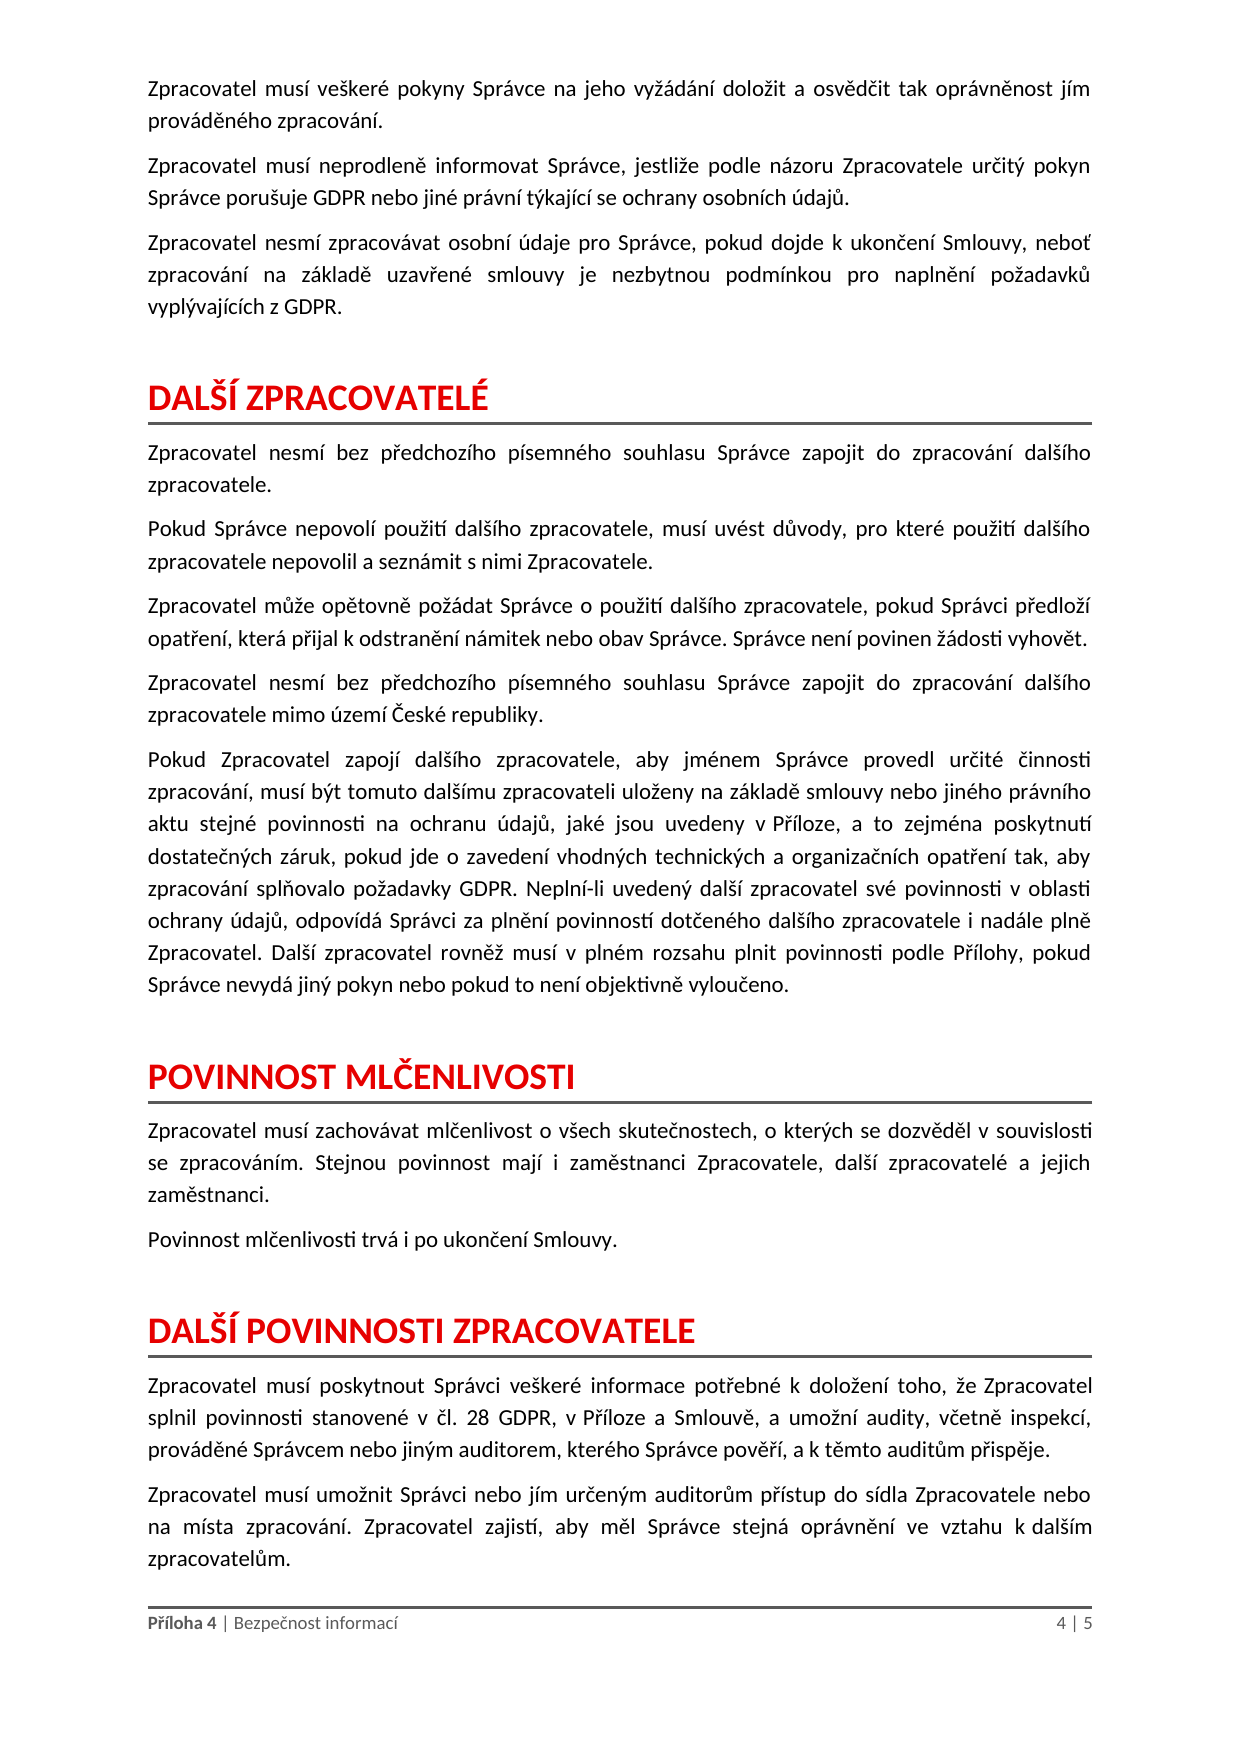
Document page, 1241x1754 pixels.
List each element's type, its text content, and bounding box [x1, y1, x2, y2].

subtitle Povinnost mlčenlivosti trvá i po ukončení Smlouvy. [148, 1225, 1092, 1253]
subtitle Povinnost mlčenlivosti [148, 1053, 1092, 1101]
subtitle Zpracovatel musí poskytnout Správci veškeré informace potřebné k doložení toho, že Zpracovatel splnil povinnosti stanovené v čl. 28 GDPR, v Příloze a Smlouvě, a umožní audity, včetně inspekcí, prováděné Správcem nebo jiným auditorem, kterého Správce pověří, a k těmto auditům přispěje. [148, 1371, 1092, 1463]
subtitle Zpracovatel musí neprodleně informovat Správce, jestliže podle názoru Zpracovatele určitý pokyn Správce porušuje GDPR nebo jiné právní týkající se ochrany osobních údajů. [148, 151, 1092, 211]
subtitle Další zpracovatelé [148, 374, 1092, 422]
subtitle Zpracovatel může opětovně požádat Správce o použití dalšího zpracovatele, pokud Správci předloží opatření, která přijal k odstranění námitek nebo obav Správce. Správce není povinen žádosti vyhovět. [148, 591, 1092, 652]
subtitle Pokud Zpracovatel zapojí dalšího zpracovatele, aby jménem Správce provedl určité činnosti zpracování, musí být tomuto dalšímu zpracovateli uloženy na základě smlouvy nebo jiného právního aktu stejné povinnosti na ochranu údajů, jaké jsou uvedeny v Příloze, a to zejména poskytnutí dostatečných záruk, pokud jde o zavedení vhodných technických a organizačních opatření tak, aby zpracování splňovalo požadavky GDPR. Neplní-li uvedený další zpracovatel své povinnosti v oblasti ochrany údajů, odpovídá Správci za plnění povinností dotčeného dalšího zpracovatele i nadále plně Zpracovatel. Další zpracovatel rovněž musí v plném rozsahu plnit povinnosti podle Přílohy, pokud Správce nevydá jiný pokyn nebo pokud to není objektivně vyloučeno. [148, 745, 1092, 998]
subtitle Zpracovatel nesmí bez předchozího písemného souhlasu Správce zapojit do zpracování dalšího zpracovatele. [148, 438, 1092, 498]
subtitle Další povinnosti zpracovatele [148, 1307, 1092, 1355]
subtitle Zpracovatel musí umožnit Správci nebo jím určeným auditorům přístup do sídla Zpracovatele nebo na místa zpracování. Zpracovatel zajistí, aby měl Správce stejná oprávnění ve vztahu k dalším zpracovatelům. [148, 1480, 1092, 1572]
subtitle Zpracovatel musí zachovávat mlčenlivost o všech skutečnostech, o kterých se dozvěděl v souvislosti se zpracováním. Stejnou povinnost mají i zaměstnanci Zpracovatele, další zpracovatelé a jejich zaměstnanci. [148, 1116, 1092, 1209]
subtitle Zpracovatel musí veškeré pokyny Správce na jeho vyžádání doložit a osvědčit tak oprávněnost jím prováděného zpracování. [148, 74, 1092, 134]
subtitle Zpracovatel nesmí bez předchozího písemného souhlasu Správce zapojit do zpracování dalšího zpracovatele mimo území České republiky. [148, 668, 1092, 728]
subtitle Pokud Správce nepovolí použití dalšího zpracovatele, musí uvést důvody, pro které použití dalšího zpracovatele nepovolil a seznámit s nimi Zpracovatele. [148, 514, 1092, 575]
subtitle Zpracovatel nesmí zpracovávat osobní údaje pro Správce, pokud dojde k ukončení Smlouvy, neboť zpracování na základě uzavřené smlouvy je nezbytnou podmínkou pro naplnění požadavků vyplývajících z GDPR. [148, 228, 1092, 320]
